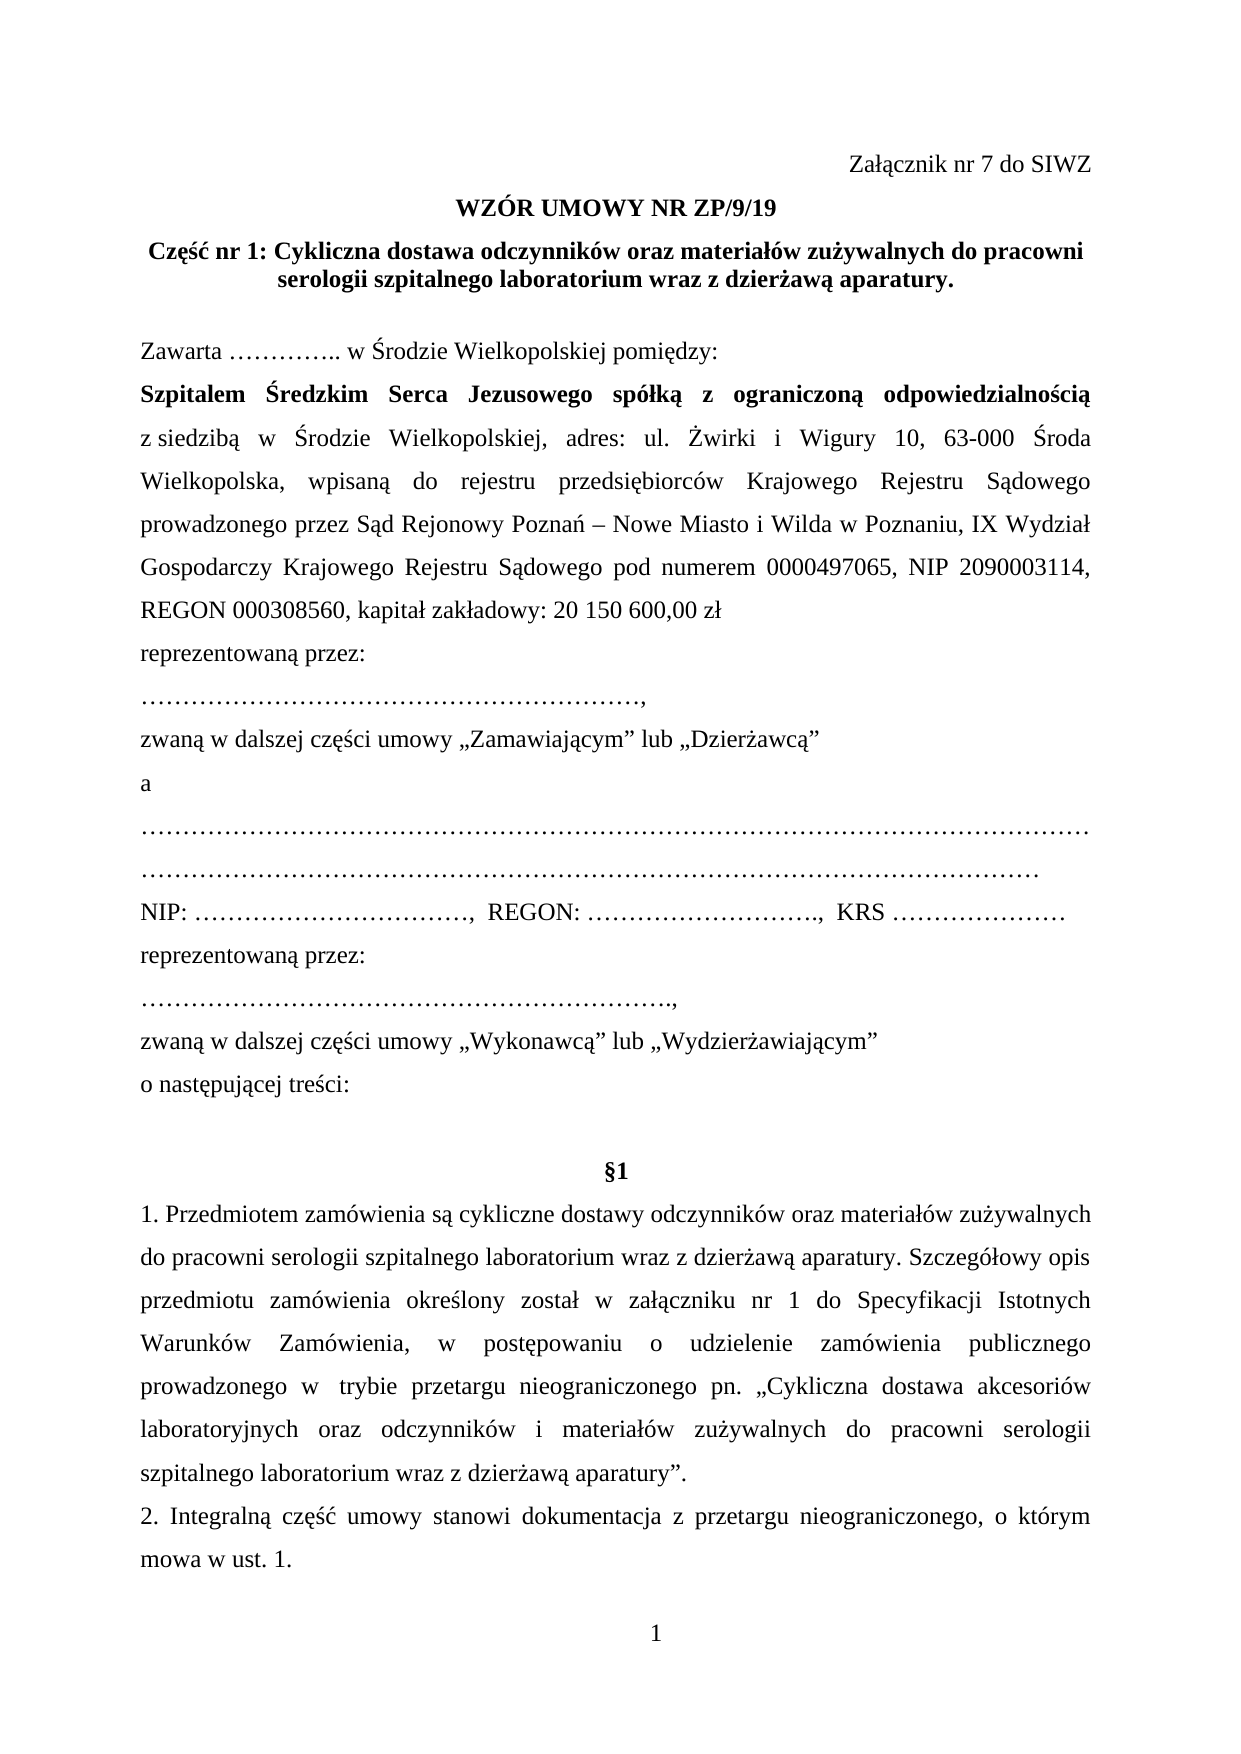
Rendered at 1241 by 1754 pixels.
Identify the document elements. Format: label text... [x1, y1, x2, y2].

text a [140, 768, 1092, 796]
text Część nr 1: Cykliczna dostawa odczynników oraz materiałów zużywalnych do pracowni serologii szpitalnego laboratorium wraz z dzierżawą aparatury. [140, 236, 1092, 293]
text ……………………………………………………, [140, 681, 1092, 710]
text reprezentowaną przez: [140, 638, 1092, 667]
subtitle Załącznik nr 7 do SIWZ [140, 149, 1092, 178]
text zwaną w dalszej części umowy „Wykonawcą” lub „Wydzierżawiającym” [140, 1026, 1092, 1055]
subtitle WZÓR UMOWY NR ZP/9/19 [140, 193, 1092, 221]
text Szpitalem Średzkim Serca Jezusowego spółką z ograniczoną odpowiedzialnością z siedzibą w Środzie Wielkopolskiej, adres: ul. Żwirki i Wigury 10, 63-000 Środa Wielkopolska, wpisaną do rejestru przedsiębiorców Krajowego Rejestru Sądowego prowadzonego przez Sąd Rejonowy Poznań – Nowe Miasto i Wilda w Poznaniu, IX Wydział Gospodarczy Krajowego Rejestru Sądowego pod numerem 0000497065, NIP 2090003114, REGON 000308560, kapitał zakładowy: 20 150 600,00 zł [140, 379, 1092, 624]
text zwaną w dalszej części umowy „Zamawiającym” lub „Dzierżawcą” [140, 724, 1092, 753]
text …………………………………………………………………………………………………………………………………………………………………………………………………… NIP: ……………………………, REGON: ………………………., KRS ………………… reprezentowaną przez: [140, 811, 1092, 969]
text ………………………………………………………., [140, 983, 1092, 1012]
text Zawarta ………….. w Środzie Wielkopolskiej pomiędzy: [140, 336, 1092, 365]
text 1. Przedmiotem zamówienia są cykliczne dostawy odczynników oraz materiałów zużywalnych do pracowni serologii szpitalnego laboratorium wraz z dzierżawą aparatury. Szczegółowy opis przedmiotu zamówienia określony został w załączniku nr 1 do Specyfikacji Istotnych Warunków Zamówienia, w postępowaniu o udzielenie zamówienia publicznego prowadzonego w trybie przetargu nieograniczonego pn. „Cykliczna dostawa akcesoriów laboratoryjnych oraz odczynników i materiałów zużywalnych do pracowni serologii szpitalnego laboratorium wraz z dzierżawą aparatury”. [140, 1199, 1092, 1486]
text §1 [140, 1156, 1092, 1184]
text o następującej treści: [140, 1069, 1092, 1098]
text 2. Integralną część umowy stanowi dokumentacja z przetargu nieograniczonego, o którym mowa w ust. 1. [140, 1501, 1092, 1573]
